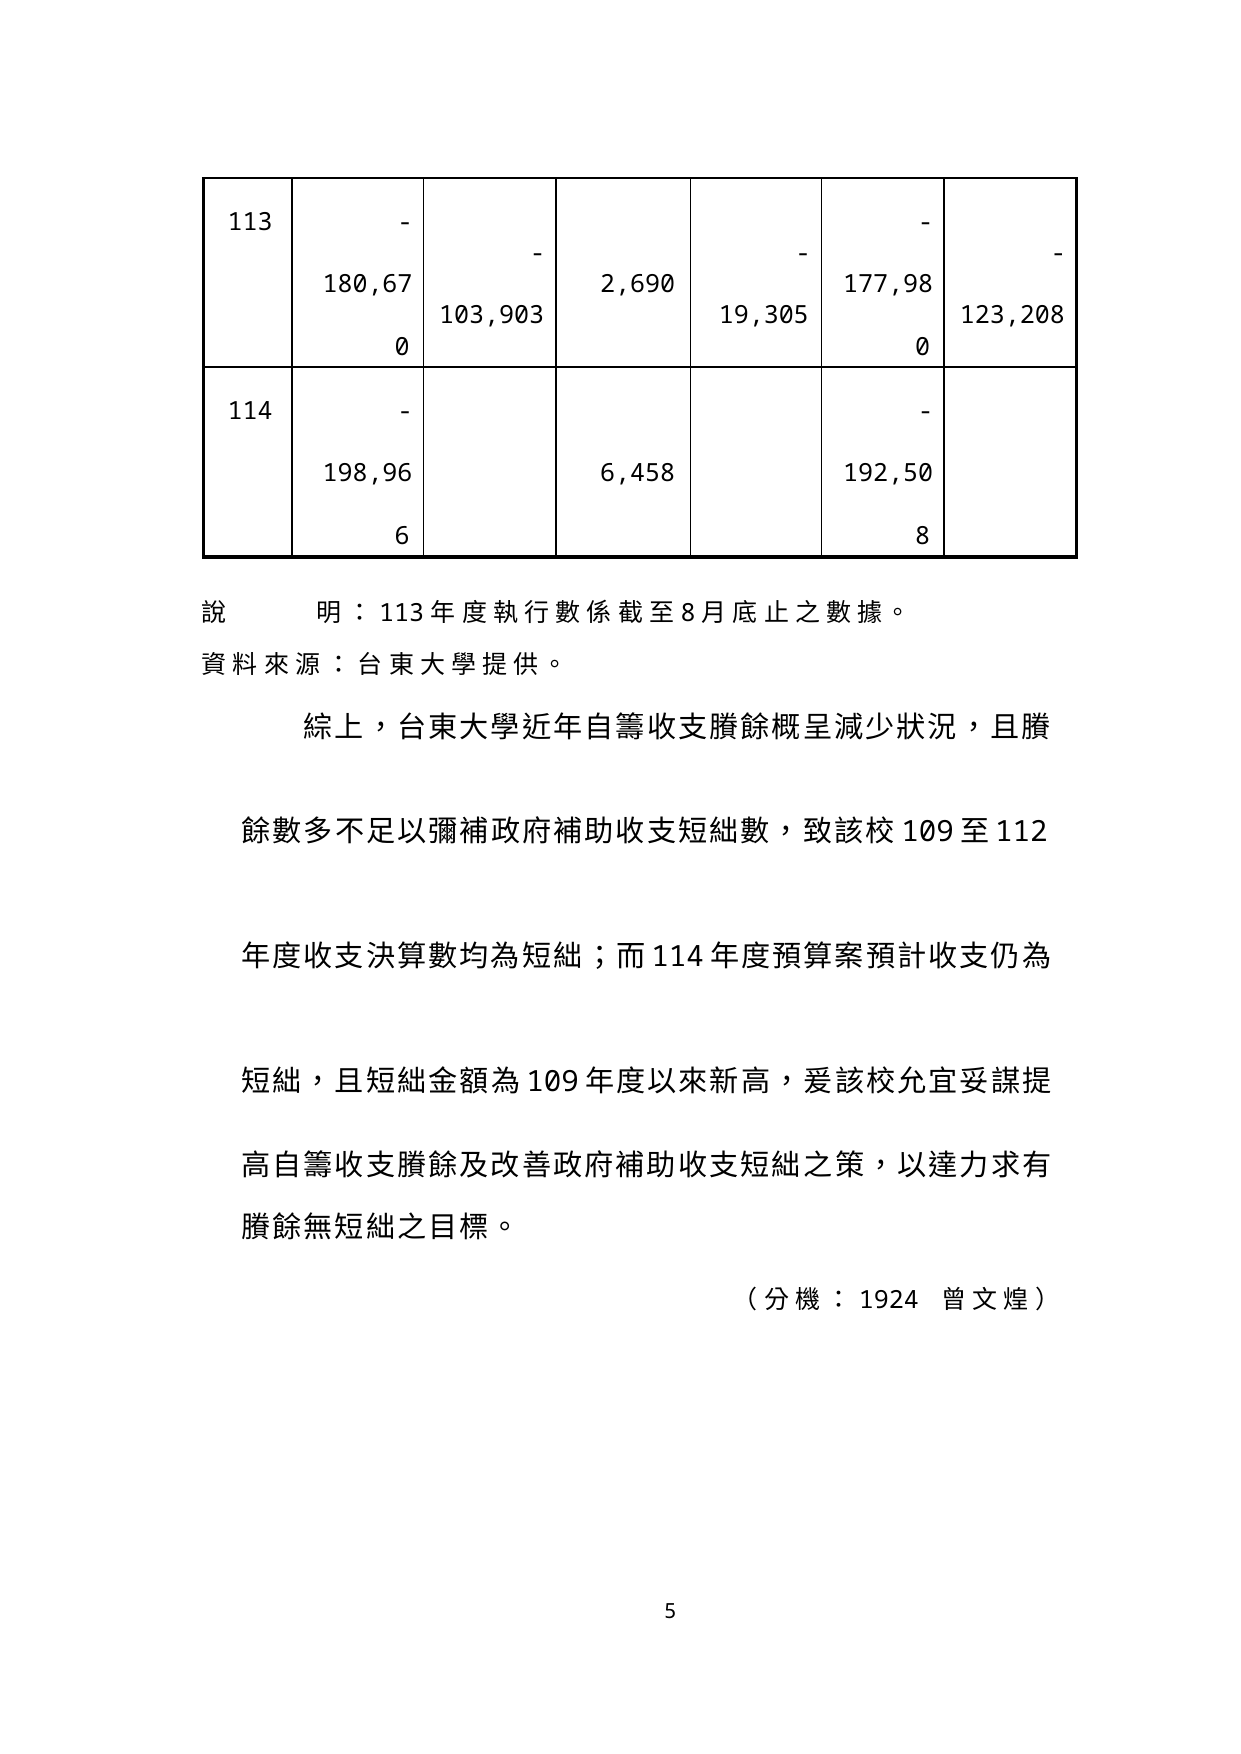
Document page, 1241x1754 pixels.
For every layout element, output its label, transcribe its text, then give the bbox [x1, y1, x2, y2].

text 資料來源：台東大學提供。 [192, 621, 1092, 683]
table_cell -103,903 [424, 179, 555, 366]
table_cell -192,508 [822, 368, 943, 555]
table_cell [424, 368, 555, 555]
table_cell 114 [205, 368, 291, 555]
table_cell 6,458 [557, 368, 690, 555]
table_cell -177,980 [822, 179, 943, 366]
table_cell [691, 368, 821, 555]
text 綜上，台東大學近年自籌收支賸餘概呈減少狀況，且賸餘數多不足以彌補政府補助收支短絀數，致該校109至112年度收支決算數均為短絀；而114年度預算案預計收支仍為短絀，且短絀金額為109年度以來新高，爰該校允宜妥謀提高自籌收支賸餘及改善政府補助收支短絀之策，以達力求有賸餘無短絀之目標。 [236, 683, 1063, 1246]
text （分機：1924 曾文煌） [177, 1246, 1063, 1308]
text 說 明：113年度執行數係截至8月底止之數據。 [192, 558, 1092, 621]
table_cell [945, 368, 1075, 555]
table_cell -123,208 [945, 179, 1075, 366]
table_cell 113 [205, 179, 291, 366]
table_cell -19,305 [691, 179, 821, 366]
table_cell 2,690 [557, 179, 690, 366]
table_cell -198,966 [293, 368, 423, 555]
table_cell -180,670 [293, 179, 423, 366]
